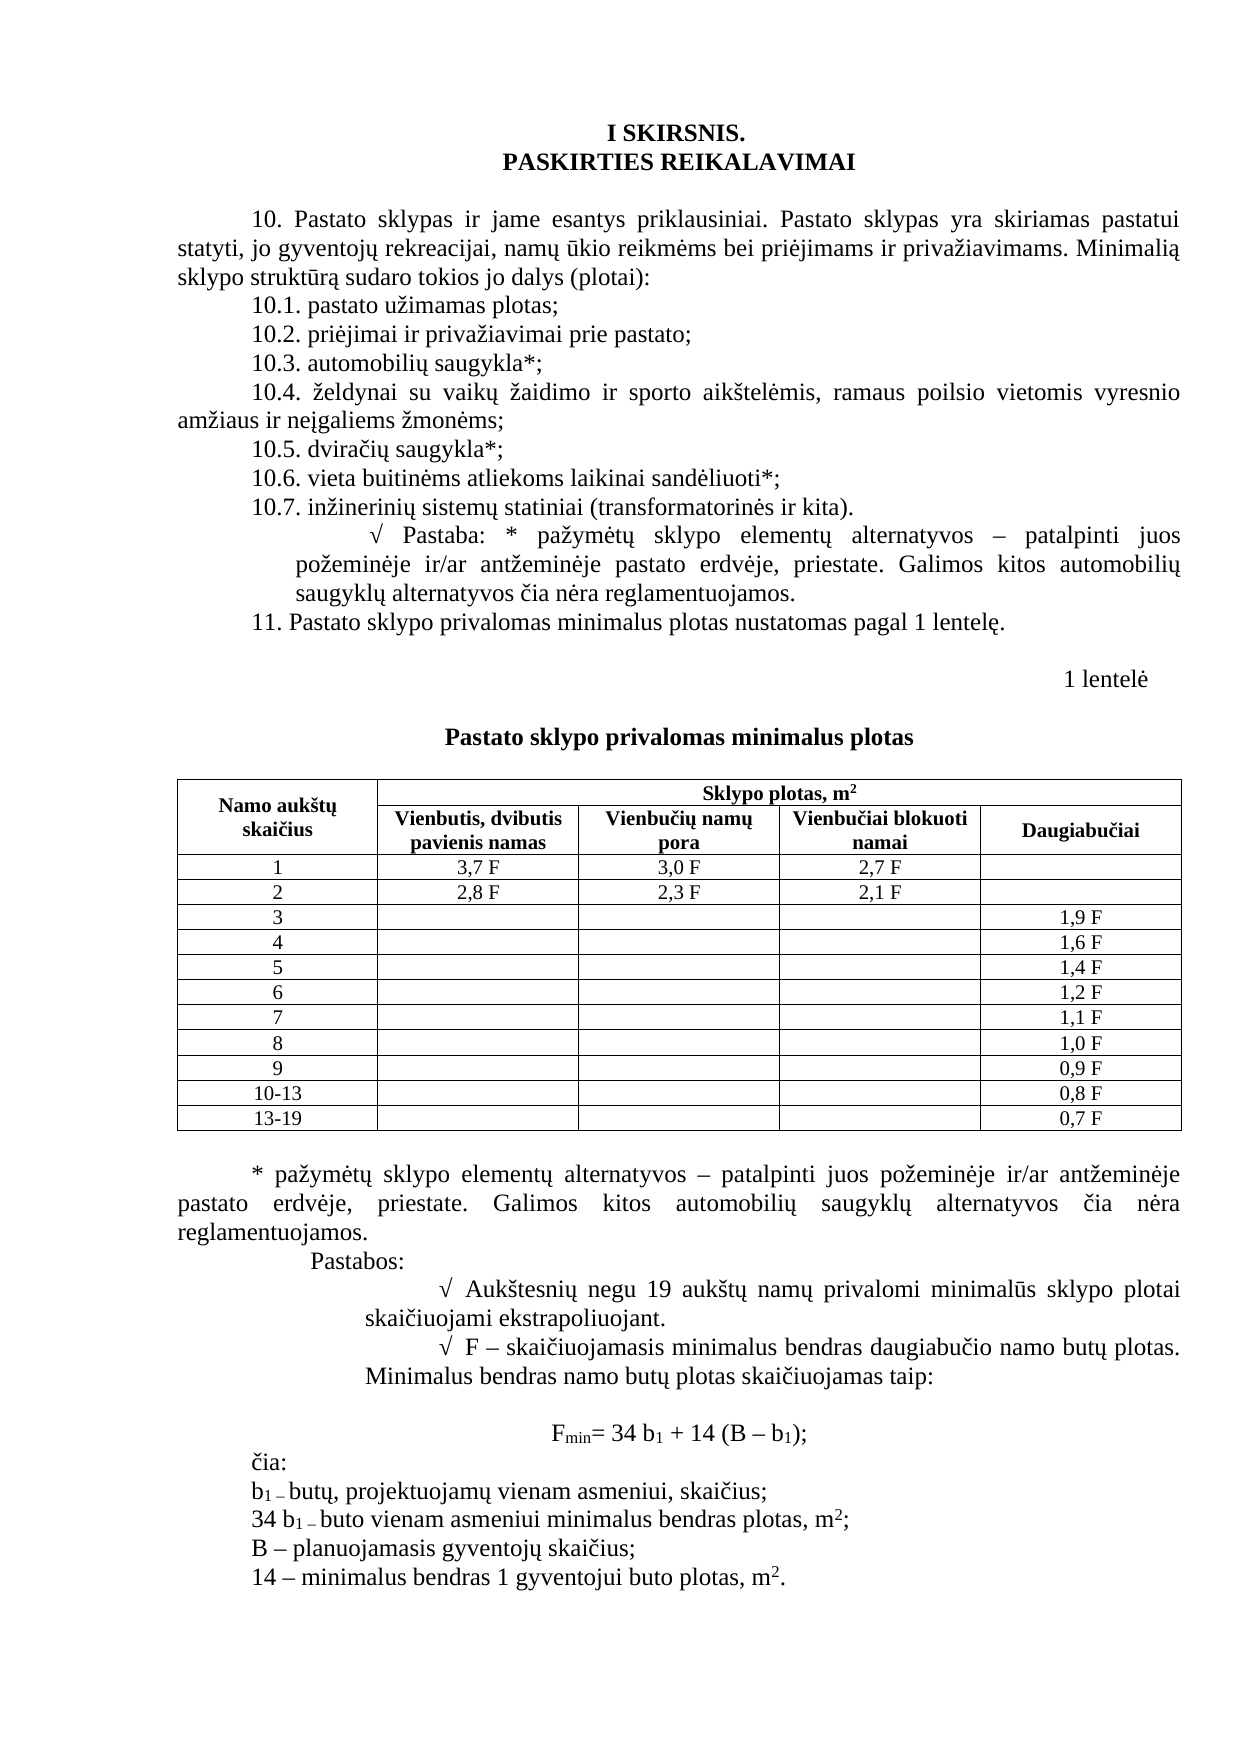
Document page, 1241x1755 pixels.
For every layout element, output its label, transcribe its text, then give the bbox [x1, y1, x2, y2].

table_cell Vienbutis, dvibutis pavienis namas [378, 806, 578, 854]
table_cell 6 [178, 980, 377, 1004]
text b1 – butų, projektuojamų vienam asmeniui, skaičius; [177, 1476, 1181, 1504]
table_cell 1,9 F [981, 905, 1181, 929]
table_cell 2,7 F [780, 855, 980, 879]
table_cell [378, 905, 578, 929]
table_header Namo aukštų skaičius [178, 780, 377, 854]
table_cell 8 [178, 1030, 377, 1054]
table_cell [780, 955, 980, 979]
table_cell [780, 980, 980, 1004]
table_cell [378, 955, 578, 979]
table_cell [579, 955, 779, 979]
table_cell 2,1 F [780, 880, 980, 904]
table_cell 1,6 F [981, 930, 1181, 954]
table_cell [378, 1005, 578, 1029]
table_cell [579, 1106, 779, 1130]
table_cell [780, 1106, 980, 1130]
table_cell Vienbučiai blokuoti namai [780, 806, 980, 854]
table_cell [780, 1056, 980, 1079]
table_cell [378, 1030, 578, 1054]
table_cell [981, 855, 1181, 879]
table_header Sklypo plotas, m2 [378, 780, 1181, 804]
text 34 b1 – buto vienam asmeniui minimalus bendras plotas, m2; [177, 1504, 1181, 1533]
table_cell 10-13 [178, 1081, 377, 1105]
table_cell Vienbučių namų pora [579, 806, 779, 854]
table_cell 3,7 F [378, 855, 578, 879]
text 10.2. priėjimai ir privažiavimai prie pastato; [177, 319, 1181, 348]
text čia: [177, 1447, 1181, 1476]
table_cell 0,7 F [981, 1106, 1181, 1130]
text 11. Pastato sklypo privalomas minimalus plotas nustatomas pagal 1 lentelę. [177, 607, 1181, 636]
table_cell [378, 1056, 578, 1079]
table_cell [780, 905, 980, 929]
table_cell 4 [178, 930, 377, 954]
table_cell [579, 1081, 779, 1105]
text PASKIRTIES REIKALAVIMAI [177, 147, 1181, 176]
text 14 – minimalus bendras 1 gyventojui buto plotas, m2. [177, 1562, 1181, 1591]
text * pažymėtų sklypo elementų alternatyvos – patalpinti juos požeminėje ir/ar antžeminėje pastato erdvėje, priestate. Galimos kitos automobilių saugyklų alternatyvos čia nėra reglamentuojamos. [177, 1159, 1181, 1246]
table_cell [579, 1030, 779, 1054]
table_cell [579, 930, 779, 954]
text 10.1. pastato užimamas plotas; [177, 291, 1181, 319]
table_cell [378, 930, 578, 954]
table_cell 9 [178, 1056, 377, 1079]
table_cell Daugiabučiai [981, 806, 1181, 854]
table_cell 0,8 F [981, 1081, 1181, 1105]
table_cell [780, 1081, 980, 1105]
text Pastato sklypo privalomas minimalus plotas [177, 722, 1181, 751]
table_cell 5 [178, 955, 377, 979]
table_cell 13-19 [178, 1106, 377, 1130]
table_cell [579, 1005, 779, 1029]
table_cell 1 [178, 855, 377, 879]
table_cell [378, 1081, 578, 1105]
table_cell 1,4 F [981, 955, 1181, 979]
text 10.7. inžinerinių sistemų statiniai (transformatorinės ir kita). [177, 492, 1181, 521]
table_cell [378, 980, 578, 1004]
table_cell [378, 1106, 578, 1130]
text 1 lentelė [177, 664, 1181, 693]
table_cell 1,1 F [981, 1005, 1181, 1029]
table_cell 3 [178, 905, 377, 929]
text 10.6. vieta buitinėms atliekoms laikinai sandėliuoti*; [177, 463, 1181, 492]
table_cell 0,9 F [981, 1056, 1181, 1079]
table_cell 3,0 F [579, 855, 779, 879]
text 10.4. želdynai su vaikų žaidimo ir sporto aikštelėmis, ramaus poilsio vietomis vyresnio amžiaus ir neįgaliems žmonėms; [177, 377, 1181, 434]
table_cell 2,3 F [579, 880, 779, 904]
table_cell 1,2 F [981, 980, 1181, 1004]
table_cell 7 [178, 1005, 377, 1029]
table_cell [981, 880, 1181, 904]
text B – planuojamasis gyventojų skaičius; [177, 1533, 1181, 1562]
table_cell [579, 1056, 779, 1079]
text √F – skaičiuojamasis minimalus bendras daugiabučio namo butų plotas. Minimalus bendras namo butų plotas skaičiuojamas taip: [365, 1332, 1181, 1389]
table_cell [780, 1030, 980, 1054]
text 10. Pastato sklypas ir jame esantys priklausiniai. Pastato sklypas yra skiriamas pastatui statyti, jo gyventojų rekreacijai, namų ūkio reikmėms bei priėjimams ir privažiavimams. Minimalią sklypo struktūrą sudaro tokios jo dalys (plotai): [177, 204, 1181, 291]
text 10.5. dviračių saugykla*; [177, 434, 1181, 463]
table_cell 2,8 F [378, 880, 578, 904]
text 10.3. automobilių saugykla*; [177, 348, 1181, 377]
table_cell 2 [178, 880, 377, 904]
text Pastabos: [236, 1246, 1181, 1274]
text I SKIRSNIS. [177, 118, 1181, 147]
table_cell [780, 930, 980, 954]
table_cell [780, 1005, 980, 1029]
table_cell [579, 980, 779, 1004]
text √Aukštesnių negu 19 aukštų namų privalomi minimalūs sklypo plotai skaičiuojami ekstrapoliuojant. [365, 1274, 1181, 1332]
text Fmin= 34 b1 + 14 (B – b1); [177, 1418, 1181, 1447]
text √ Pastaba: * pažymėtų sklypo elementų alternatyvos – patalpinti juos požeminėje ir/ar antžeminėje pastato erdvėje, priestate. Galimos kitos automobilių saugyklų alternatyvos čia nėra reglamentuojamos. [295, 521, 1181, 607]
table_cell [579, 905, 779, 929]
table_cell 1,0 F [981, 1030, 1181, 1054]
